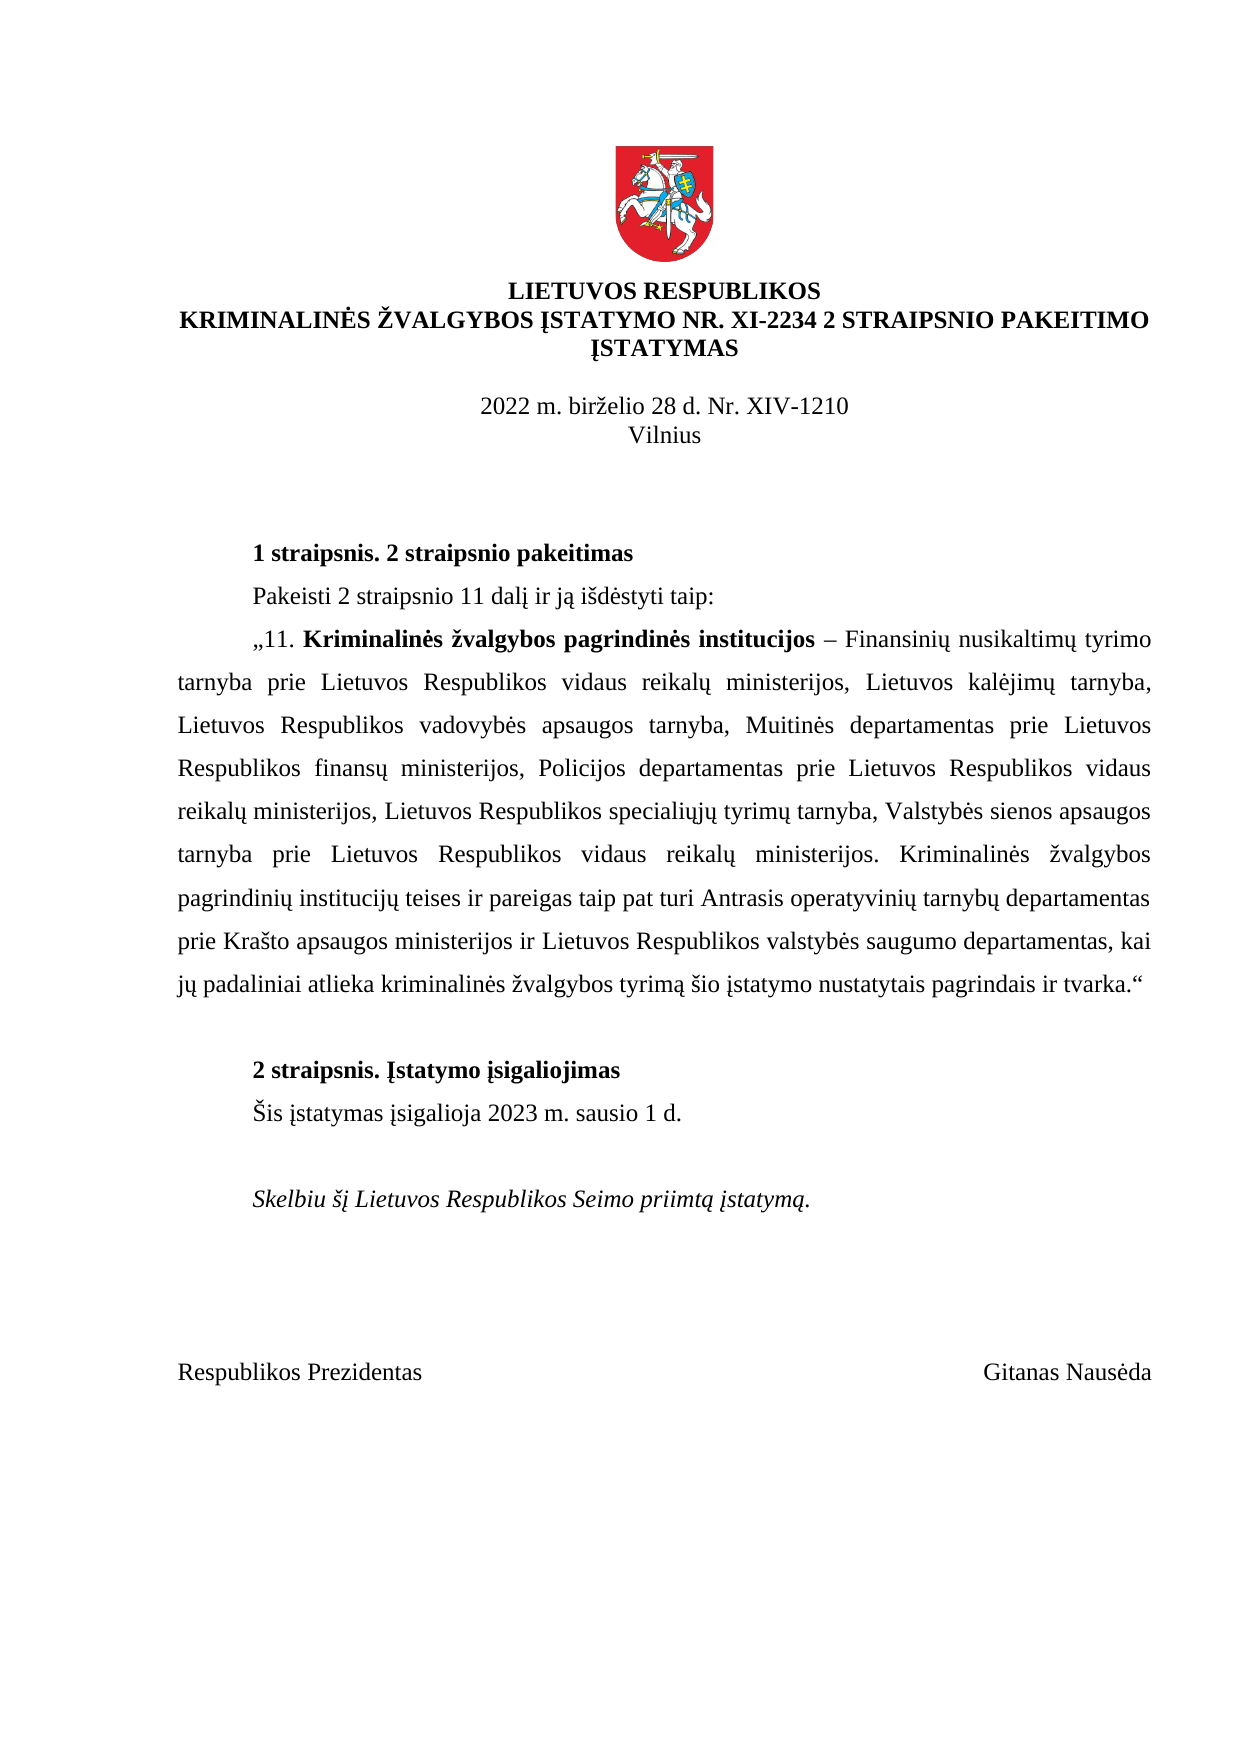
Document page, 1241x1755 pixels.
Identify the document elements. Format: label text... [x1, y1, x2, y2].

text 2022 m. birželio 28 d. Nr. XIV-1210 [177, 391, 1152, 420]
text 2 straipsnis. Įstatymo įsigaliojimas [177, 1055, 1152, 1084]
text Vilnius [177, 420, 1152, 448]
text LIETUVOS RESPUBLIKOS [177, 276, 1152, 305]
text Pakeisti 2 straipsnio 11 dalį ir ją išdėstyti taip: [177, 581, 1152, 609]
text „11. Kriminalinės žvalgybos pagrindinės institucijos – Finansinių nusikaltimų tyrimo tarnyba prie Lietuvos Respublikos vidaus reikalų ministerijos, Lietuvos kalėjimų tarnyba, Lietuvos Respublikos vadovybės apsaugos tarnyba, Muitinės departamentas prie Lietuvos Respublikos finansų ministerijos, Policijos departamentas prie Lietuvos Respublikos vidaus reikalų ministerijos, Lietuvos Respublikos specialiųjų tyrimų tarnyba, Valstybės sienos apsaugos tarnyba prie Lietuvos Respublikos vidaus reikalų ministerijos. Kriminalinės žvalgybos pagrindinių institucijų teises ir pareigas taip pat turi Antrasis operatyvinių tarnybų departamentas prie Krašto apsaugos ministerijos ir Lietuvos Respublikos valstybės saugumo departamentas, kai jų padaliniai atlieka kriminalinės žvalgybos tyrimą šio įstatymo nustatytais pagrindais ir tvarka.“ [177, 624, 1152, 998]
text KRIMINALINĖS ŽVALGYBOS ĮSTATYMO NR. XI-2234 2 STRAIPSNIO PAKEITIMO [177, 305, 1152, 333]
text ĮSTATYMAS [177, 333, 1152, 362]
text 1 straipsnis. 2 straipsnio pakeitimas [177, 538, 1152, 566]
text Šis įstatymas įsigalioja 2023 m. sausio 1 d. [177, 1098, 1152, 1127]
text Respublikos Prezidentas Gitanas Nausėda [177, 1357, 1152, 1386]
text Skelbiu šį Lietuvos Respublikos Seimo priimtą įstatymą. [177, 1184, 1152, 1213]
